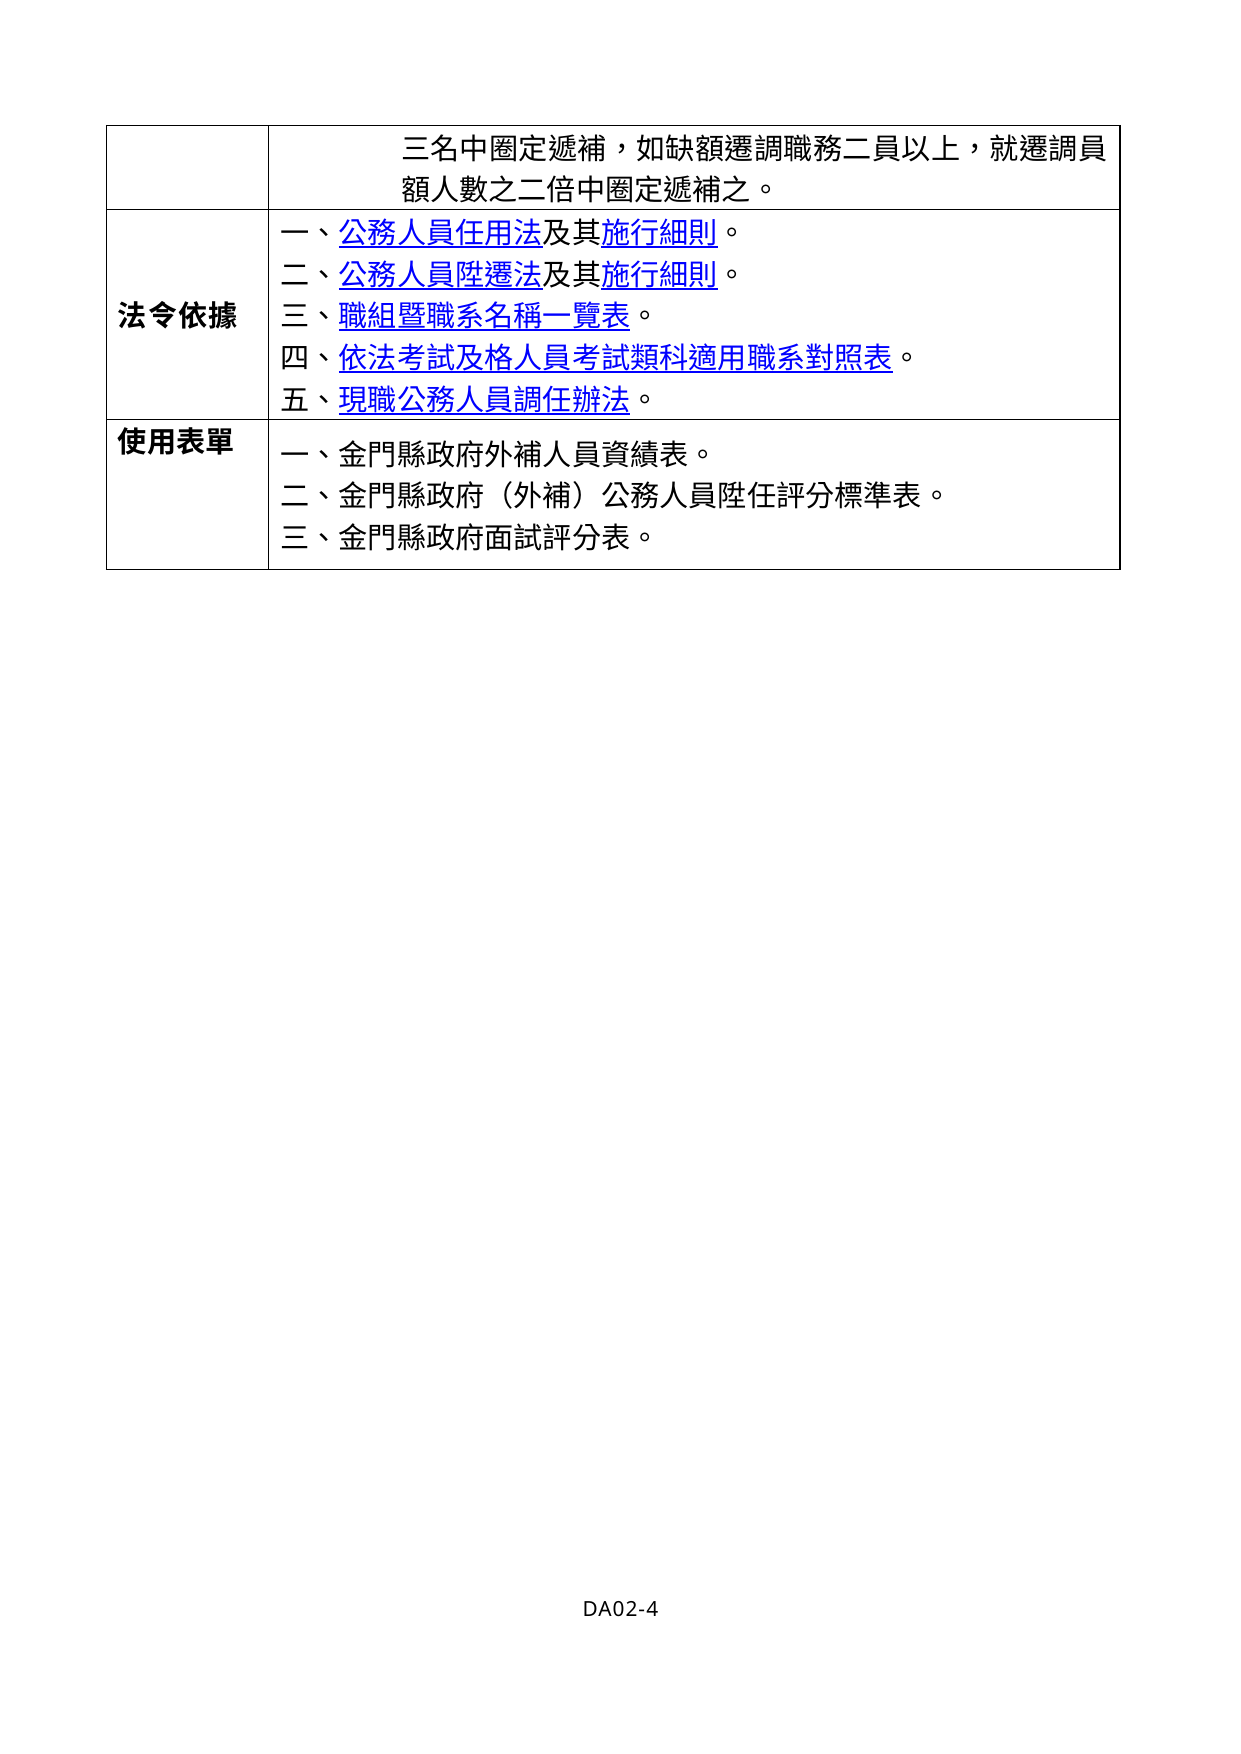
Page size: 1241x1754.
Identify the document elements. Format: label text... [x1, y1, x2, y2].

table_cell [107, 126, 268, 209]
table_cell 三名中圈定遞補，如缺額遷調職務二員以上，就遷調員額人數之二倍中圈定遞補之。 [269, 126, 1119, 209]
table_cell 法令依據 [107, 210, 268, 418]
table_cell 使用表單 [107, 420, 268, 569]
table_cell 一、公務人員任用法及其施行細則。 二、公務人員陞遷法及其施行細則。 三、職組暨職系名稱一覽表。 四、依法考試及格人員考試類科適用職系對照表。 五、現職公務人員調任辦法。 [269, 210, 1119, 418]
table_cell 一、金門縣政府外補人員資績表。 二、金門縣政府（外補）公務人員陞任評分標準表。 三、金門縣政府面試評分表。 [269, 420, 1119, 569]
